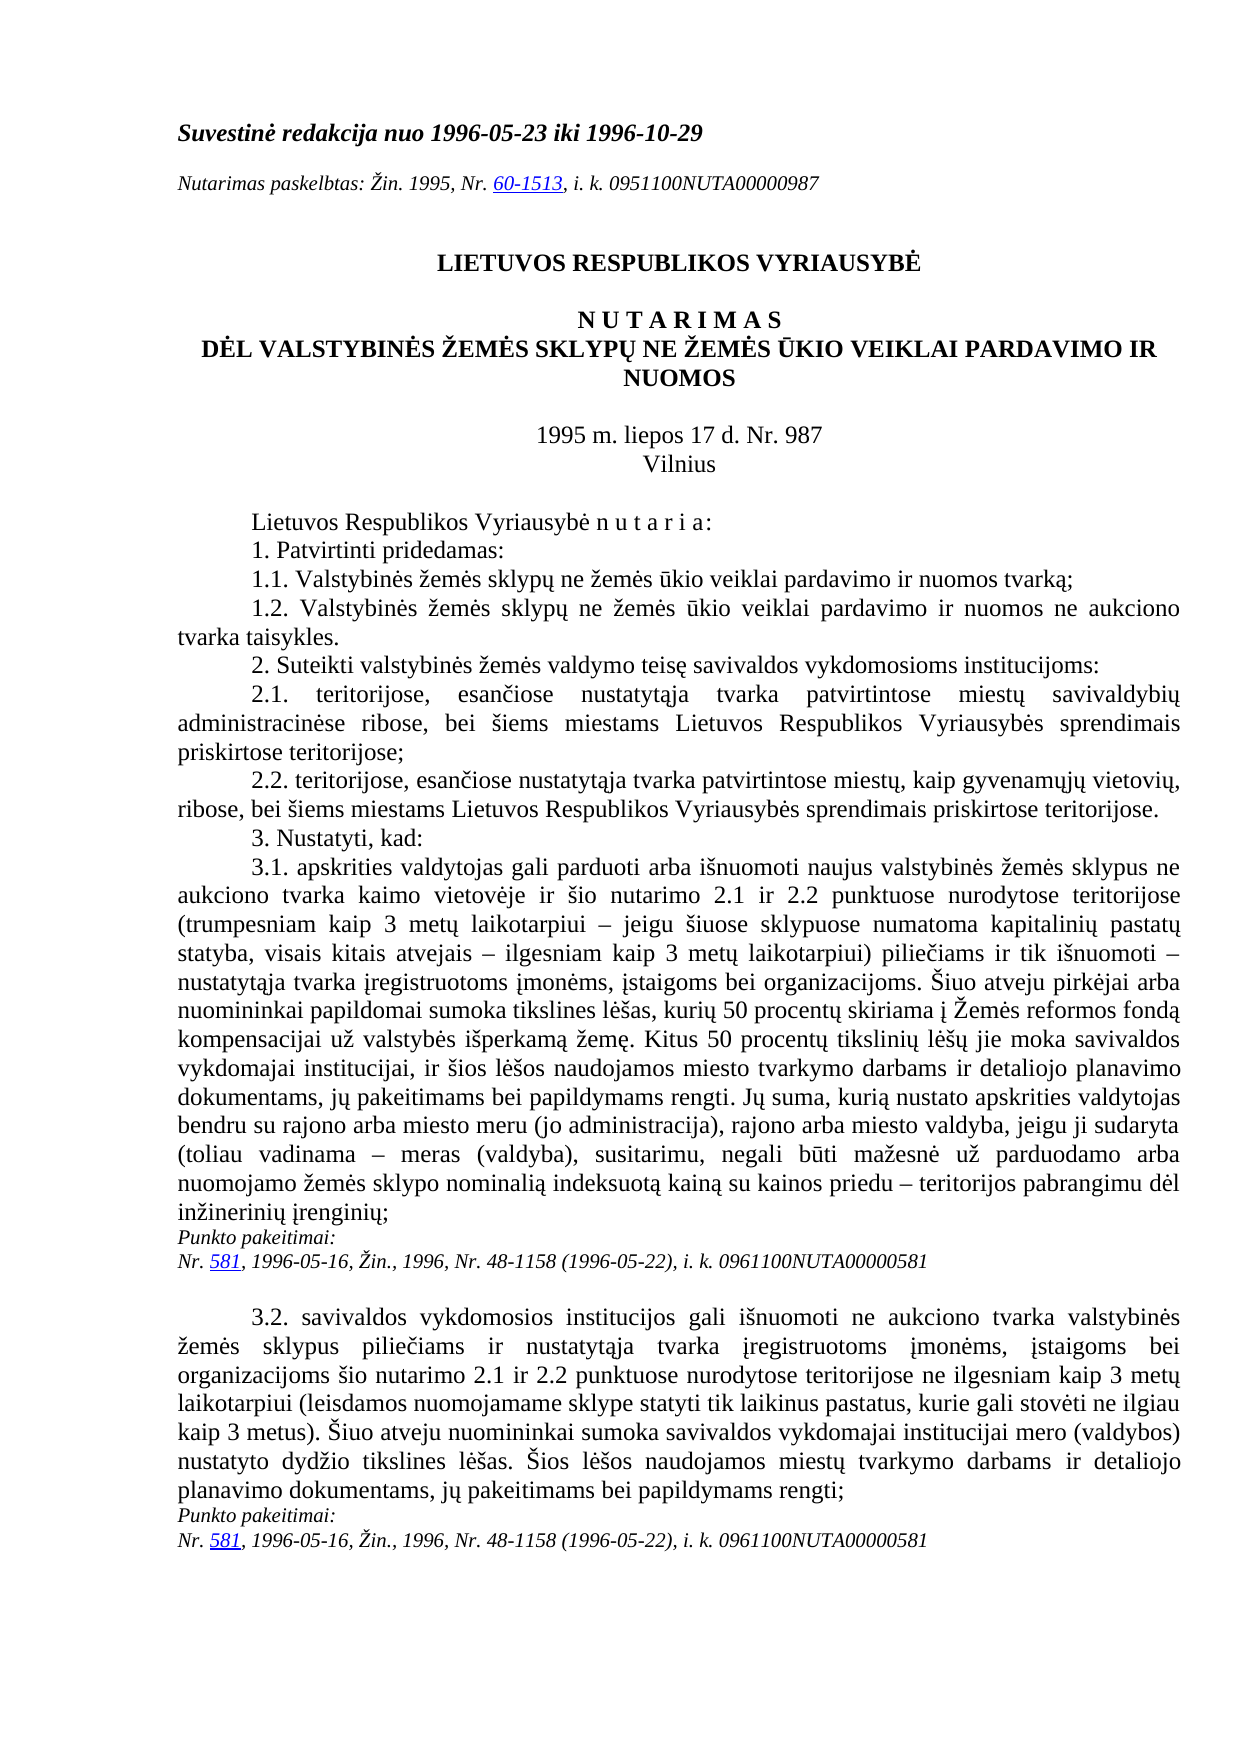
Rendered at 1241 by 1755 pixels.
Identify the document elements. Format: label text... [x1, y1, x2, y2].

text 1. Patvirtinti pridedamas: [177, 535, 1181, 564]
text 1995 m. liepos 17 d. Nr. 987 [177, 420, 1181, 449]
text 3.2. savivaldos vykdomosios institucijos gali išnuomoti ne aukciono tvarka valstybinės žemės sklypus piliečiams ir nustatytąja tvarka įregistruotoms įmonėms, įstaigoms bei organizacijoms šio nutarimo 2.1 ir 2.2 punktuose nurodytose teritorijose ne ilgesniam kaip 3 metų laikotarpiui (leisdamos nuomojamame sklype statyti tik laikinus pastatus, kurie gali stovėti ne ilgiau kaip 3 metus). Šiuo atveju nuomininkai sumoka savivaldos vykdomajai institucijai mero (valdybos) nustatyto dydžio tikslines lėšas. Šios lėšos naudojamos miestų tvarkymo darbams ir detaliojo planavimo dokumentams, jų pakeitimams bei papildymams rengti; [177, 1302, 1181, 1503]
text Punkto pakeitimai: [177, 1503, 1181, 1527]
text 2. Suteikti valstybinės žemės valdymo teisę savivaldos vykdomosioms institucijoms: [177, 650, 1181, 679]
text 3. Nustatyti, kad: [177, 823, 1181, 852]
text Nr. 581, 1996-05-16, Žin., 1996, Nr. 48-1158 (1996-05-22), i. k. 0961100NUTA00000581 [177, 1249, 1181, 1273]
text Lietuvos Respublikos Vyriausybė nutaria: [177, 507, 1181, 535]
text Vilnius [177, 449, 1181, 478]
text Suvestinė redakcija nuo 1996-05-23 iki 1996-10-29 [177, 118, 1181, 147]
text Punkto pakeitimai: [177, 1225, 1181, 1249]
text 1.2. Valstybinės žemės sklypų ne žemės ūkio veiklai pardavimo ir nuomos ne aukciono tvarka taisykles. [177, 593, 1181, 650]
text Nutarimas paskelbtas: Žin. 1995, Nr. 60-1513, i. k. 0951100NUTA00000987 [177, 171, 1181, 195]
text N U T A R I M A S [177, 305, 1181, 334]
text 3.1. apskrities valdytojas gali parduoti arba išnuomoti naujus valstybinės žemės sklypus ne aukciono tvarka kaimo vietovėje ir šio nutarimo 2.1 ir 2.2 punktuose nurodytose teritorijose (trumpesniam kaip 3 metų laikotarpiui – jeigu šiuose sklypuose numatoma kapitalinių pastatų statyba, visais kitais atvejais – ilgesniam kaip 3 metų laikotarpiui) piliečiams ir tik išnuomoti – nustatytąja tvarka įregistruotoms įmonėms, įstaigoms bei organizacijoms. Šiuo atveju pirkėjai arba nuomininkai papildomai sumoka tikslines lėšas, kurių 50 procentų skiriama į Žemės reformos fondą kompensacijai už valstybės išperkamą žemę. Kitus 50 procentų tikslinių lėšų jie moka savivaldos vykdomajai institucijai, ir šios lėšos naudojamos miesto tvarkymo darbams ir detaliojo planavimo dokumentams, jų pakeitimams bei papildymams rengti. Jų suma, kurią nustato apskrities valdytojas bendru su rajono arba miesto meru (jo administracija), rajono arba miesto valdyba, jeigu ji sudaryta (toliau vadinama – meras (valdyba), susitarimu, negali būti mažesnė už parduodamo arba nuomojamo žemės sklypo nominalią indeksuotą kainą su kainos priedu – teritorijos pabrangimu dėl inžinerinių įrenginių; [177, 852, 1181, 1225]
text 2.1. teritorijose, esančiose nustatytąja tvarka patvirtintose miestų savivaldybių administracinėse ribose, bei šiems miestams Lietuvos Respublikos Vyriausybės sprendimais priskirtose teritorijose; [177, 679, 1181, 765]
text 2.2. teritorijose, esančiose nustatytąja tvarka patvirtintose miestų, kaip gyvenamųjų vietovių, ribose, bei šiems miestams Lietuvos Respublikos Vyriausybės sprendimais priskirtose teritorijose. [177, 765, 1181, 823]
text DĖL VALSTYBINĖS ŽEMĖS SKLYPŲ NE ŽEMĖS ŪKIO VEIKLAI PARDAVIMO IR NUOMOS [177, 334, 1181, 392]
text Nr. 581, 1996-05-16, Žin., 1996, Nr. 48-1158 (1996-05-22), i. k. 0961100NUTA00000581 [177, 1527, 1181, 1552]
text 1.1. Valstybinės žemės sklypų ne žemės ūkio veiklai pardavimo ir nuomos tvarką; [177, 564, 1181, 593]
text LIETUVOS RESPUBLIKOS VYRIAUSYBĖ [177, 248, 1181, 277]
